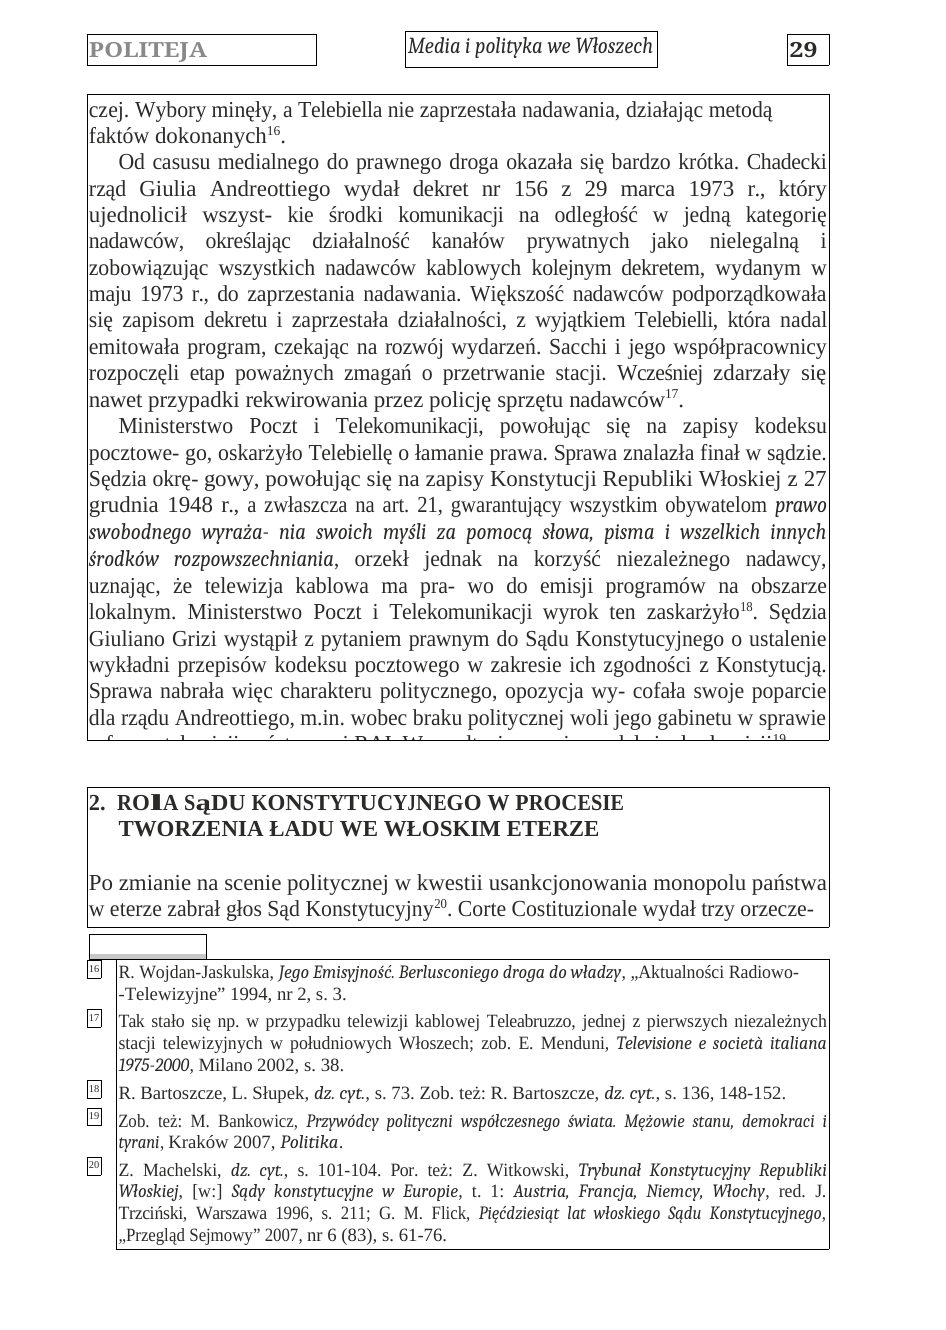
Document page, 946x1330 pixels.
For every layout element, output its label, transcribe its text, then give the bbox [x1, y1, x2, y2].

text R. Wojdan-Jaskulska, Jego Emisyjność. Berlusconiego droga do władzy, „Aktualności Radiowo- [118, 961, 829, 983]
text 18 [89, 1082, 101, 1094]
text 20 [89, 1159, 101, 1171]
text 291 [789, 35, 829, 65]
text Media i polityka we Włoszech [408, 33, 657, 60]
text czej. Wybory minęły, a Telebiella nie zaprzestała nadawania, działając metodą faktów dokonanych16. [89, 96, 829, 148]
text R. Bartoszcze, L. Słupek, dz. cyt., s. 73. Zob. też: R. Bartoszcze, dz. cyt., s. 136, 148-152. [118, 1082, 829, 1104]
text Zob. też: M. Bankowicz, Przywódcy polityczni współczesnego świata. Mężowie stanu, demokraci i tyrani, Kraków 2007, Politika. [118, 1110, 827, 1153]
text Z. Machelski, dz. cyt., s. 101-104. Por. też: Z. Witkowski, Trybunał Konstytucyjny Republiki Włoskiej, [w:] Sądy konstytucyjne w Europie, t. 1: Austria, Francja, Niemcy, Włochy, red. J. Trzciński, Warszawa 1996, s. 211; G. M. Flick, Pięćdziesiąt lat włoskiego Sądu Konstytucyjnego, „Przegląd Sejmowy” 2007, nr 6 (83), s. 61-76. [118, 1159, 827, 1245]
text Tak stało się np. w przypadku telewizji kablowej Teleabruzzo, jednej z pierwszych niezależnych stacji telewizyjnych w południowych Włoszech; zob. E. Menduni, Televisione e società italiana 1975-2000, Milano 2002, s. 38. [118, 1010, 827, 1076]
text POLITEJA 3(25)/2013 [89, 35, 316, 65]
text Po zmianie na scenie politycznej w kwestii usankcjonowania monopolu państwa w eterze zabrał głos Sąd Konstytucyjny20. Corte Costituzionale wydał trzy orzecze- [89, 868, 829, 921]
text 2. ROlA SąDU KONSTYTUCYJNEGO W PROCESIE TWORZENIA ŁADU WE WŁOSKIM ETERZE [89, 789, 759, 842]
text Ministerstwo Poczt i Telekomunikacji, powołując się na zapisy kodeksu pocztowe- go, oskarżyło Telebiellę o łamanie prawa. Sprawa znalazła finał w sądzie. Sędzia okrę- gowy, powołując się na zapisy Konstytucji Republiki Włoskiej z 27 grudnia 1948 r., a zwłaszcza na art. 21, gwarantujący wszystkim obywatelom prawo swobodnego wyraża- nia swoich myśli za pomocą słowa, pisma i wszelkich innych środków rozpowszechniania, orzekł jednak na korzyść niezależnego nadawcy, uznając, że telewizja kablowa ma pra- wo do emisji programów na obszarze lokalnym. Ministerstwo Poczt i Telekomunikacji wyrok ten zaskarżyło18. Sędzia Giuliano Grizi wystąpił z pytaniem prawnym do Sądu Konstytucyjnego o ustalenie wykładni przepisów kodeksu pocztowego w zakresie ich zgodności z Konstytucją. Sprawa nabrała więc charakteru politycznego, opozycja wy- cofała swoje poparcie dla rządu Andreottiego, m.in. wobec braku politycznej woli jego gabinetu w sprawie reformy telewizji państwowej RAI. W rezultacie premier podał się do dymisji19. [89, 412, 827, 740]
text 17 [89, 1012, 101, 1023]
text Od casusu medialnego do prawnego droga okazała się bardzo krótka. Chadecki rząd Giulia Andreottiego wydał dekret nr 156 z 29 marca 1973 r., który ujednolicił wszyst- kie środki komunikacji na odległość w jedną kategorię nadawców, określając działalność kanałów prywatnych jako nielegalną i zobowiązując wszystkich nadawców kablowych kolejnym dekretem, wydanym w maju 1973 r., do zaprzestania nadawania. Większość nadawców podporządkowała się zapisom dekretu i zaprzestała działalności, z wyjątkiem Telebielli, która nadal emitowała program, czekając na rozwój wydarzeń. Sacchi i jego współpracownicy rozpoczęli etap poważnych zmagań o przetrwanie stacji. Wcześniej zdarzały się nawet przypadki rekwirowania przez policję sprzętu nadawców17. [89, 148, 827, 412]
text 19 [89, 1110, 101, 1122]
text -Telewizyjne” 1994, nr 2, s. 3. [118, 983, 829, 1004]
text 16 [89, 962, 101, 974]
